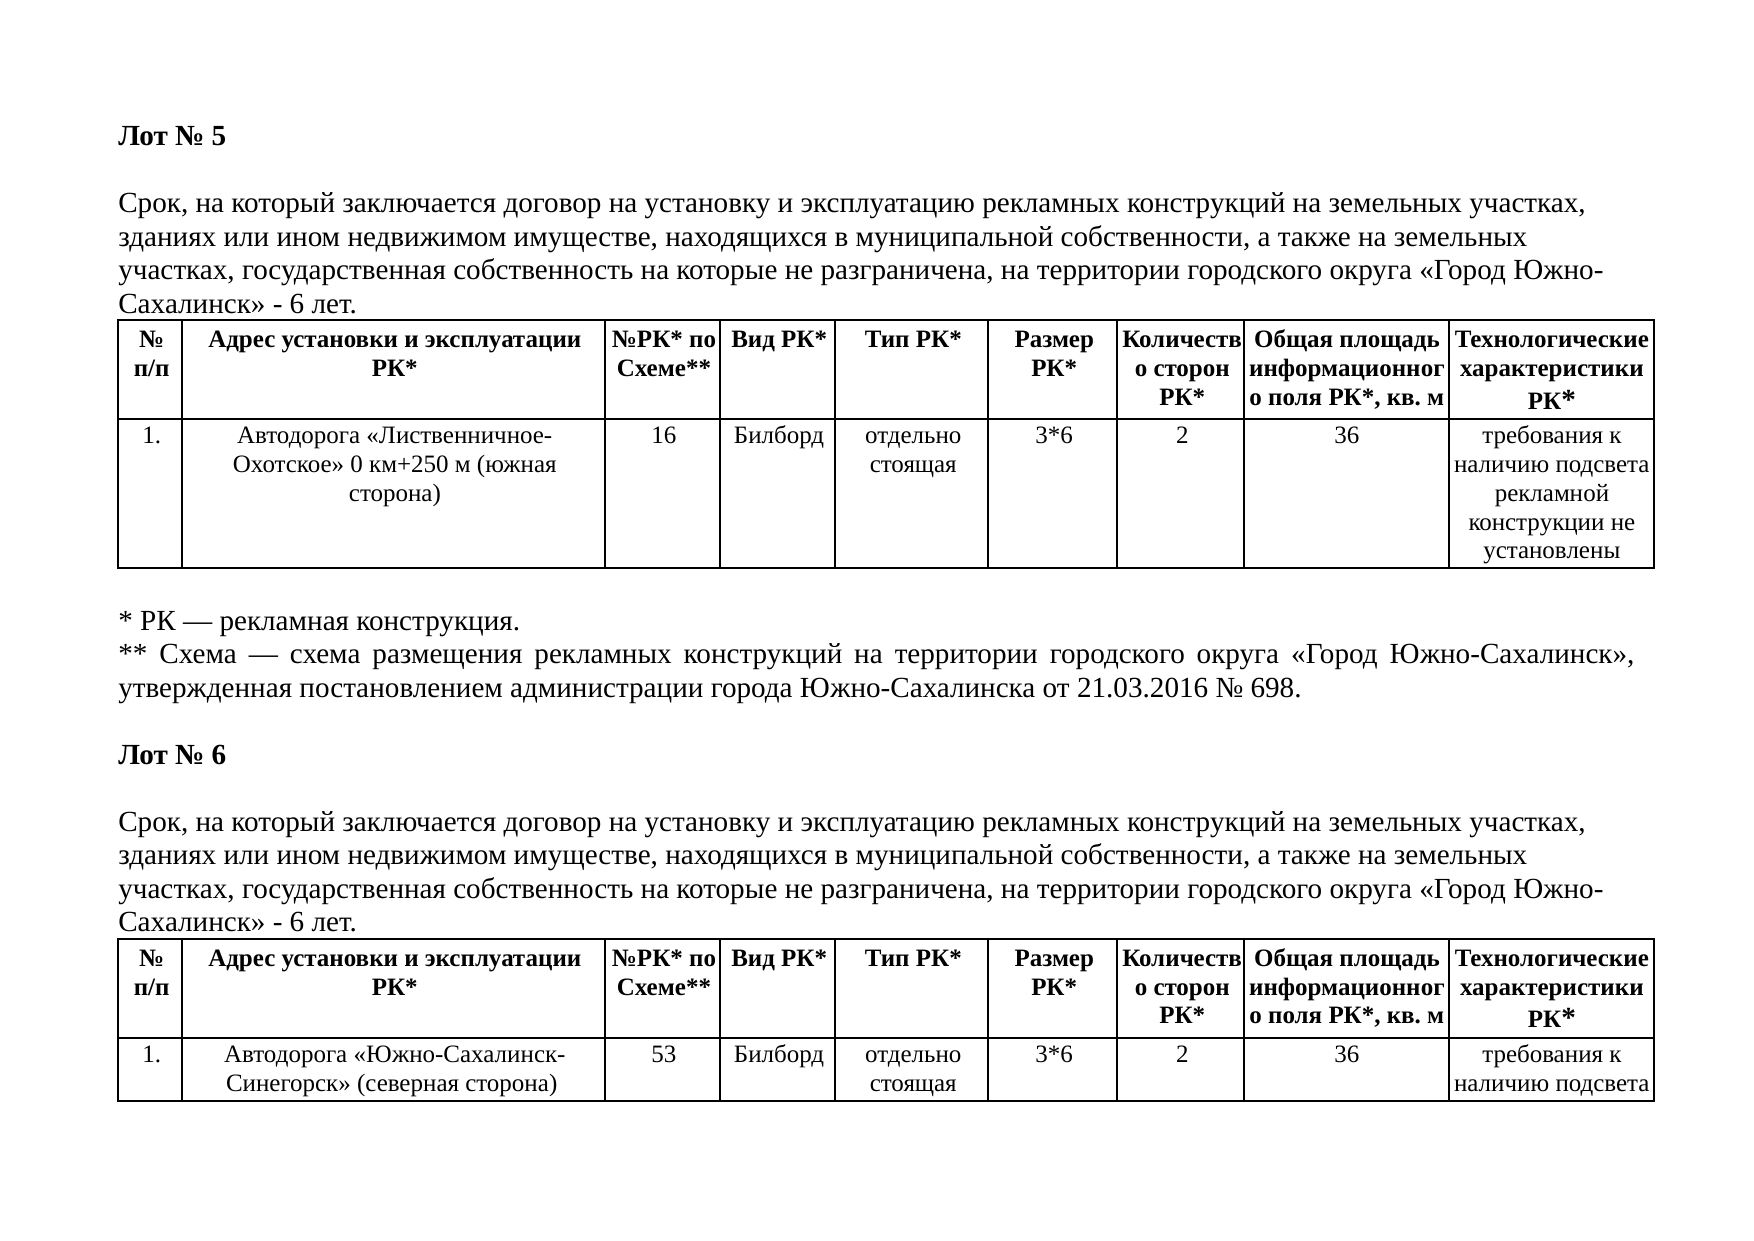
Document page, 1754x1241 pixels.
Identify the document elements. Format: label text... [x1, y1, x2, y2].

table_cell 16 [606, 420, 719, 567]
text Срок, на который заключается договор на установку и эксплуатацию рекламных конструкций на земельных участках, зданиях или ином недвижимом имуществе, находящихся в муниципальной собственности, а также на земельных участках, государственная собственность на которые не разграничена, на территории городского округа «Город Южно-Сахалинск» - 6 лет. [118, 185, 1636, 319]
table_header Количество сторон РК* [1118, 321, 1243, 418]
table_header Вид РК* [721, 940, 834, 1037]
table_header Общая площадь информационного поля РК*, кв. м [1245, 321, 1448, 418]
table_cell 3*6 [989, 420, 1116, 567]
table_cell требования к наличию подсвета [1450, 1039, 1653, 1099]
table_cell Билборд [721, 420, 834, 567]
table_cell 36 [1245, 420, 1448, 567]
table_header Технологические характеристики РК* [1450, 321, 1653, 418]
text * РК — рекламная конструкция. [118, 603, 1636, 636]
table_header Тип РК* [836, 940, 987, 1037]
table_cell отдельно стоящая [836, 1039, 987, 1099]
table_cell Автодорога «Лиственничное-Охотское» 0 км+250 м (южная сторона) [183, 420, 604, 567]
table_cell требования к наличию подсвета рекламной конструкции не установлены [1450, 420, 1653, 567]
table_header Адрес установки и эксплуатации РК* [183, 321, 604, 418]
text Срок, на который заключается договор на установку и эксплуатацию рекламных конструкций на земельных участках, зданиях или ином недвижимом имуществе, находящихся в муниципальной собственности, а также на земельных участках, государственная собственность на которые не разграничена, на территории городского округа «Город Южно-Сахалинск» - 6 лет. [118, 804, 1636, 938]
table_header Технологические характеристики РК* [1450, 940, 1653, 1037]
table_header Размер РК* [989, 321, 1116, 418]
table_cell Автодорога «Южно-Сахалинск-Синегорск» (северная сторона) [183, 1039, 604, 1099]
table_header Адрес установки и эксплуатации РК* [183, 940, 604, 1037]
table_cell Билборд [721, 1039, 834, 1099]
table_header № п/п [119, 940, 181, 1037]
table_cell 2 [1118, 1039, 1243, 1099]
text ** Схема — схема размещения рекламных конструкций на территории городского округа «Город Южно-Сахалинск», утвержденная постановлением администрации города Южно-Сахалинска от 21.03.2016 № 698. [118, 636, 1636, 703]
text Лот № 6 [118, 737, 1636, 770]
table_header Размер РК* [989, 940, 1116, 1037]
table_cell 3*6 [989, 1039, 1116, 1099]
table_cell 1. [119, 1039, 181, 1099]
table_header Количество сторон РК* [1118, 940, 1243, 1037]
table_cell 1. [119, 420, 181, 567]
table_header №РК* по Схеме** [606, 940, 719, 1037]
table_header №РК* по Схеме** [606, 321, 719, 418]
table_cell 53 [606, 1039, 719, 1099]
table_cell 2 [1118, 420, 1243, 567]
table_header Вид РК* [721, 321, 834, 418]
text Лот № 5 [118, 118, 1636, 152]
table_header Общая площадь информационного поля РК*, кв. м [1245, 940, 1448, 1037]
table_cell 36 [1245, 1039, 1448, 1099]
table_header Тип РК* [836, 321, 987, 418]
table_cell отдельно стоящая [836, 420, 987, 567]
table_header № п/п [119, 321, 181, 418]
